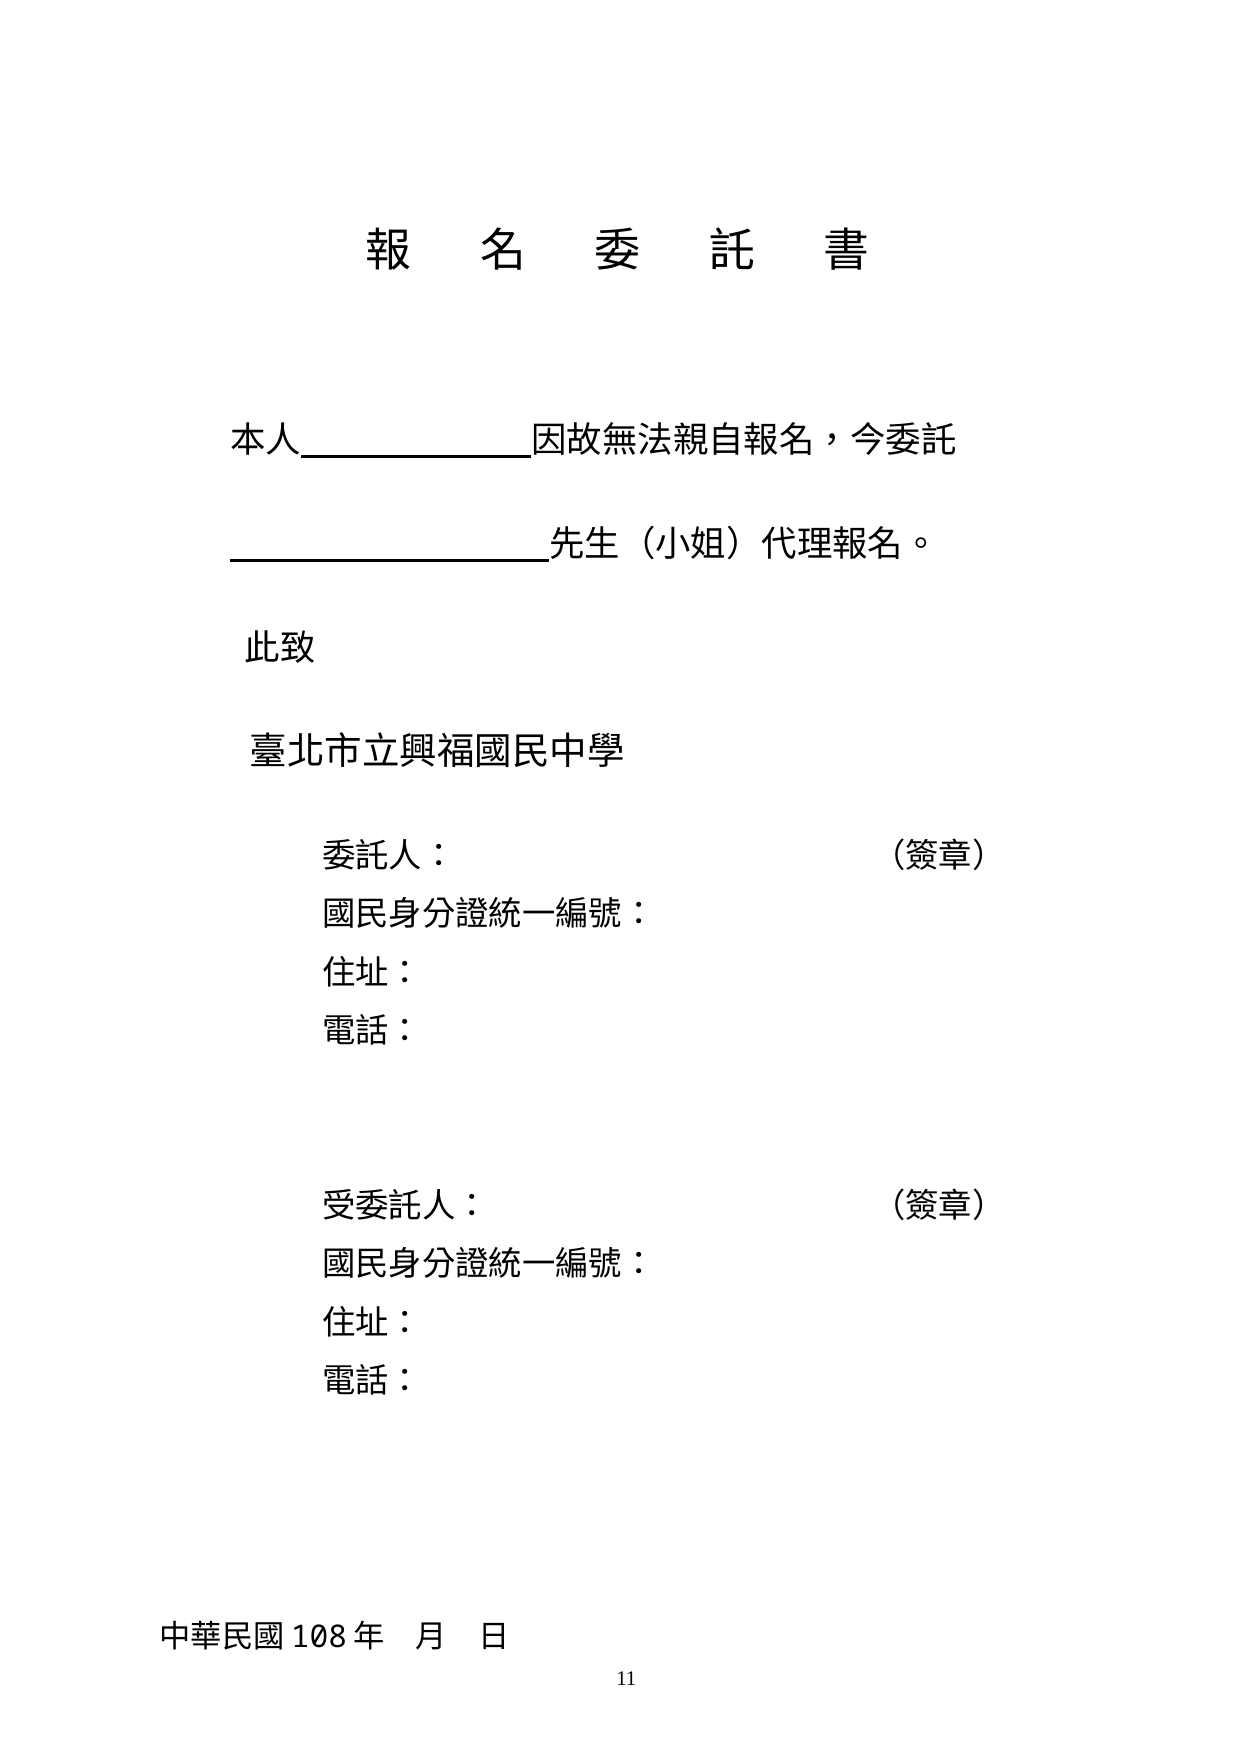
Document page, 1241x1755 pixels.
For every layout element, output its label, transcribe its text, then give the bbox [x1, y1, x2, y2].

text 住址： [322, 1287, 1181, 1346]
text 中華民國108年 月 日 [159, 1612, 1104, 1657]
text 先生（小姐）代理報名。 [159, 462, 1181, 567]
text 報 名 委 託 書 [159, 175, 1075, 279]
text 本人 因故無法親自報名，今委託 [159, 358, 1181, 462]
text 委託人： （簽章） [322, 821, 1181, 879]
text 國民身分證統一編號： [322, 1229, 1181, 1287]
text 電話： [322, 1346, 1181, 1404]
text 國民身分證統一編號： [322, 879, 1181, 937]
text 此致 [159, 567, 1181, 671]
text 電話： [322, 996, 1181, 1054]
text 受委託人： （簽章） [322, 1171, 1181, 1229]
text 住址： [322, 937, 1181, 996]
text 臺北市立興福國民中學 [159, 671, 1181, 775]
